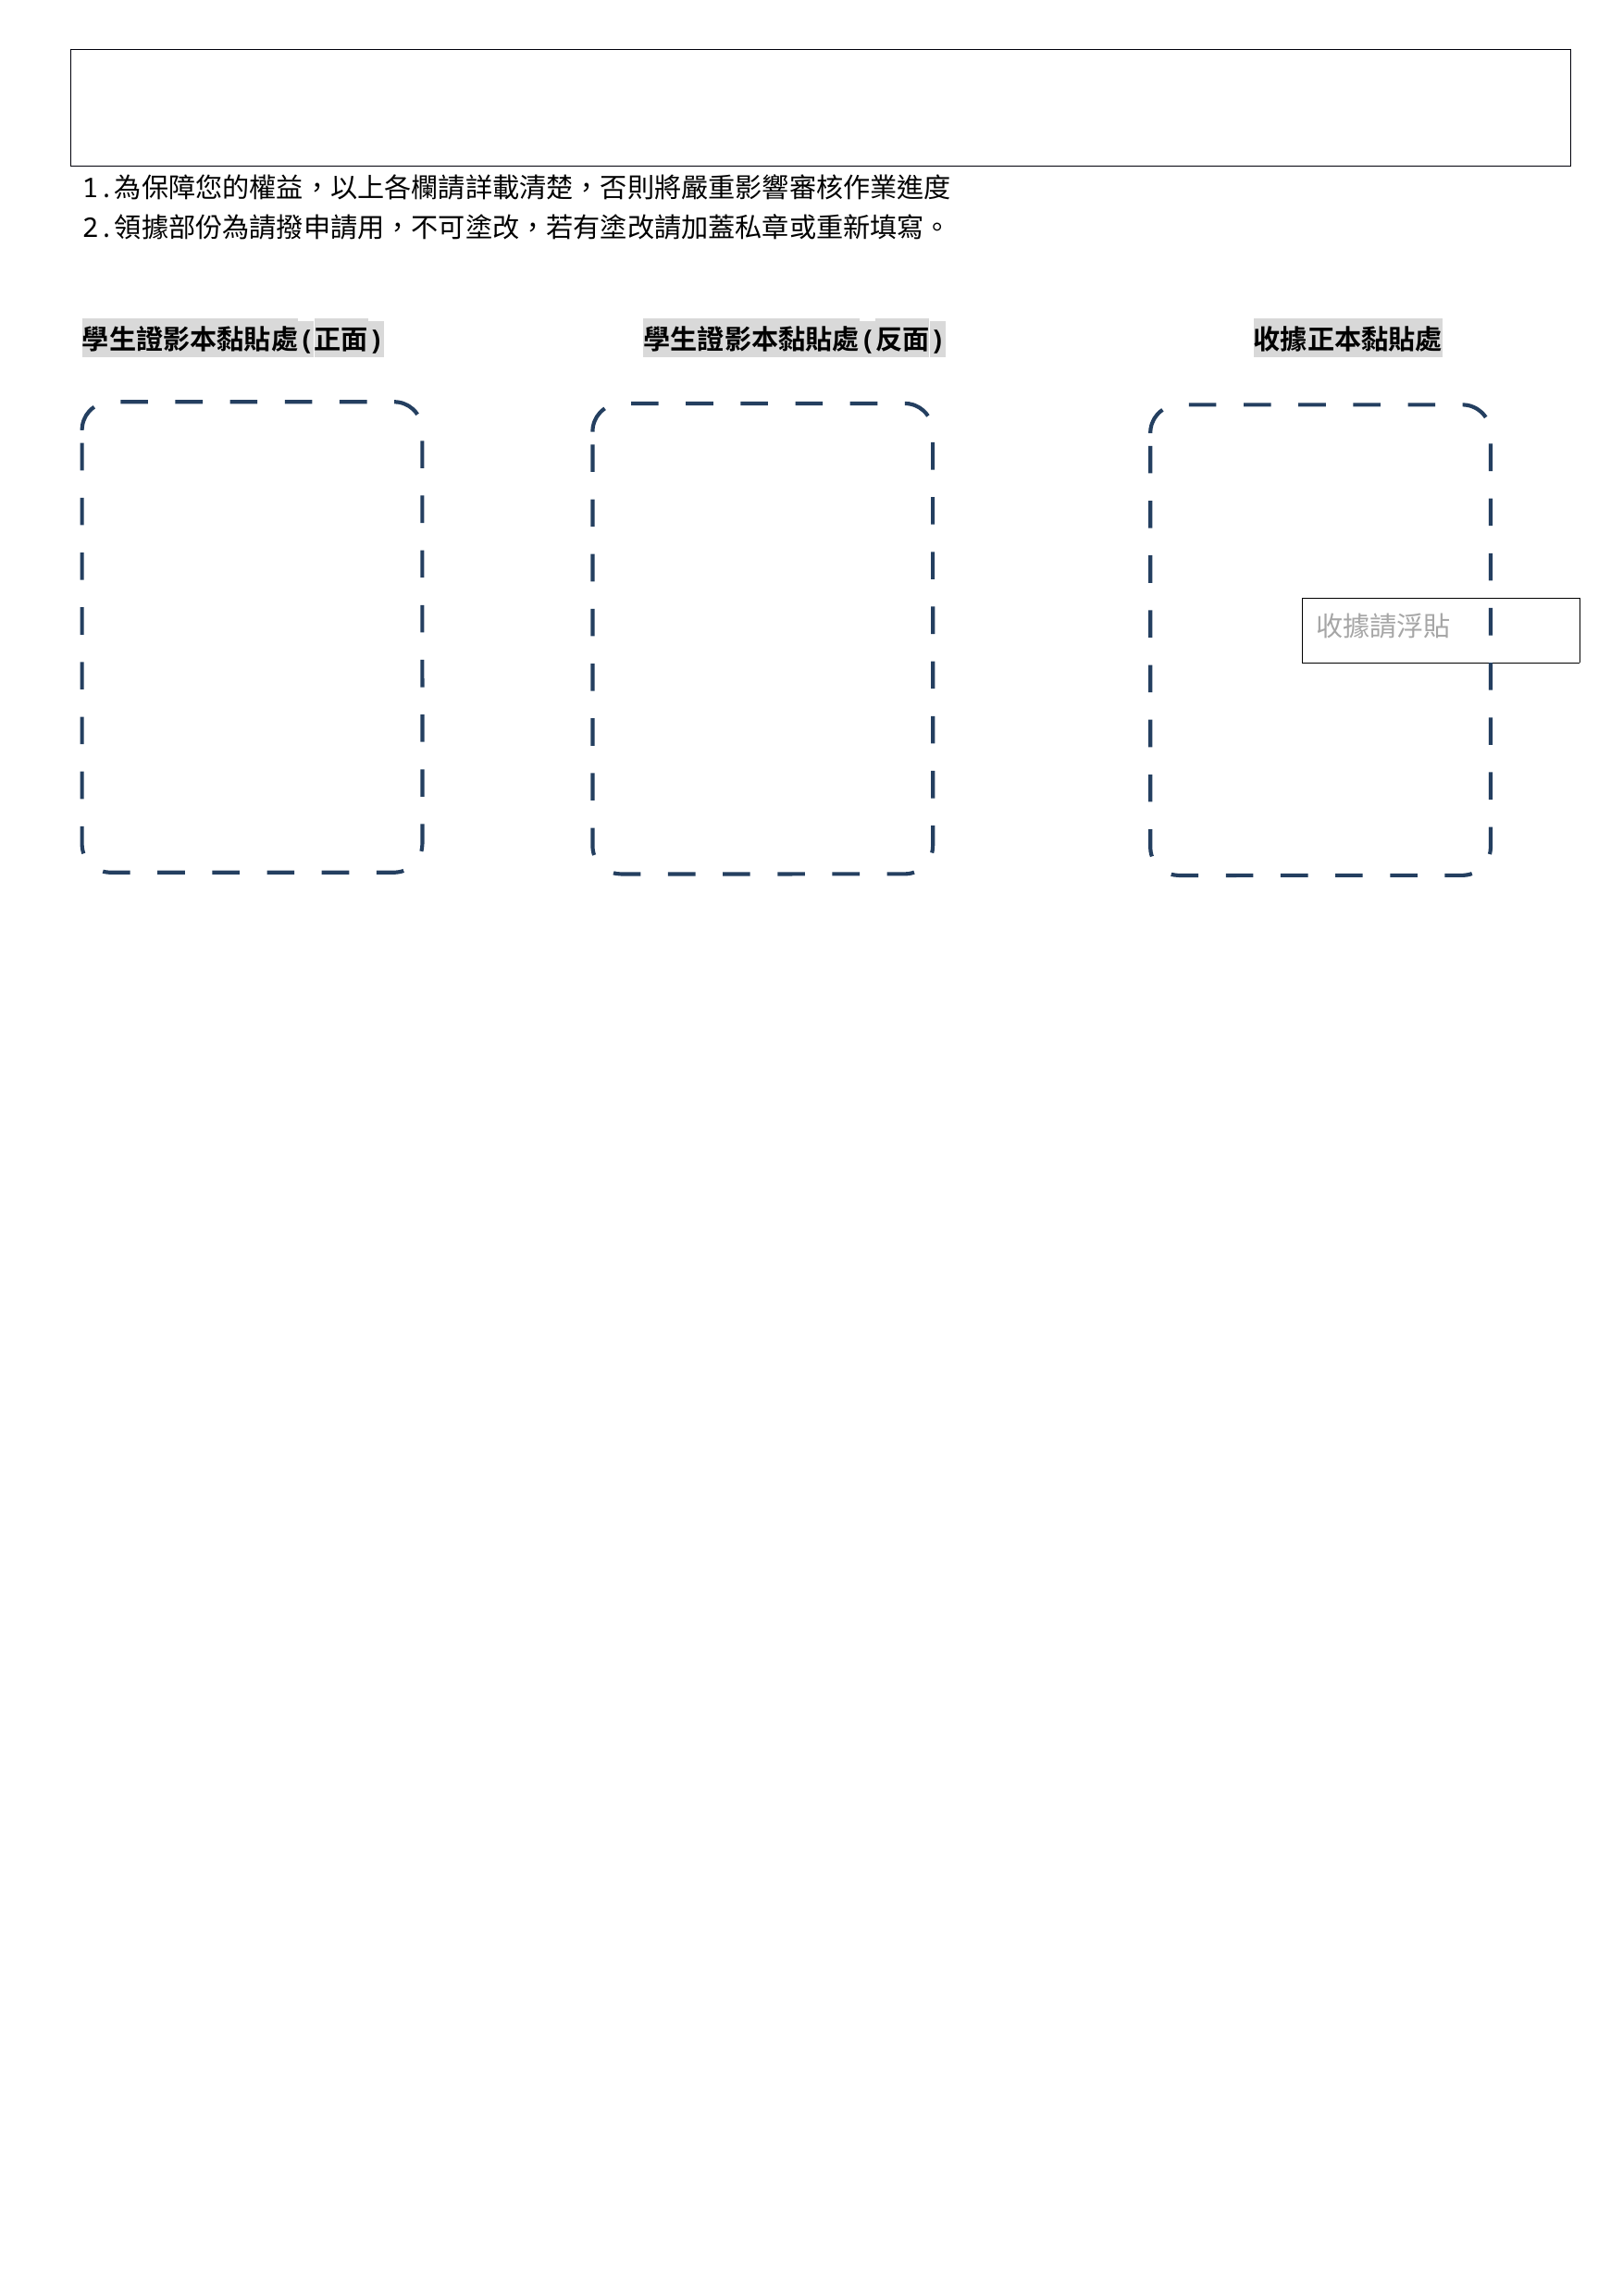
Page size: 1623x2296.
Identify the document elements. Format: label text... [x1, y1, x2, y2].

text 收據請浮貼 [1316, 604, 1566, 644]
table_cell [71, 50, 1570, 166]
text 學生證影本黏貼處(正面) 學生證影本黏貼處(反面) 收據正本黏貼處 [82, 318, 1623, 357]
text 2.領據部份為請撥申請用，不可塗改，若有塗改請加蓋私章或重新填寫。 [82, 205, 1623, 244]
text 1.為保障您的權益，以上各欄請詳載清楚，否則將嚴重影響審核作業進度 [82, 167, 1623, 205]
